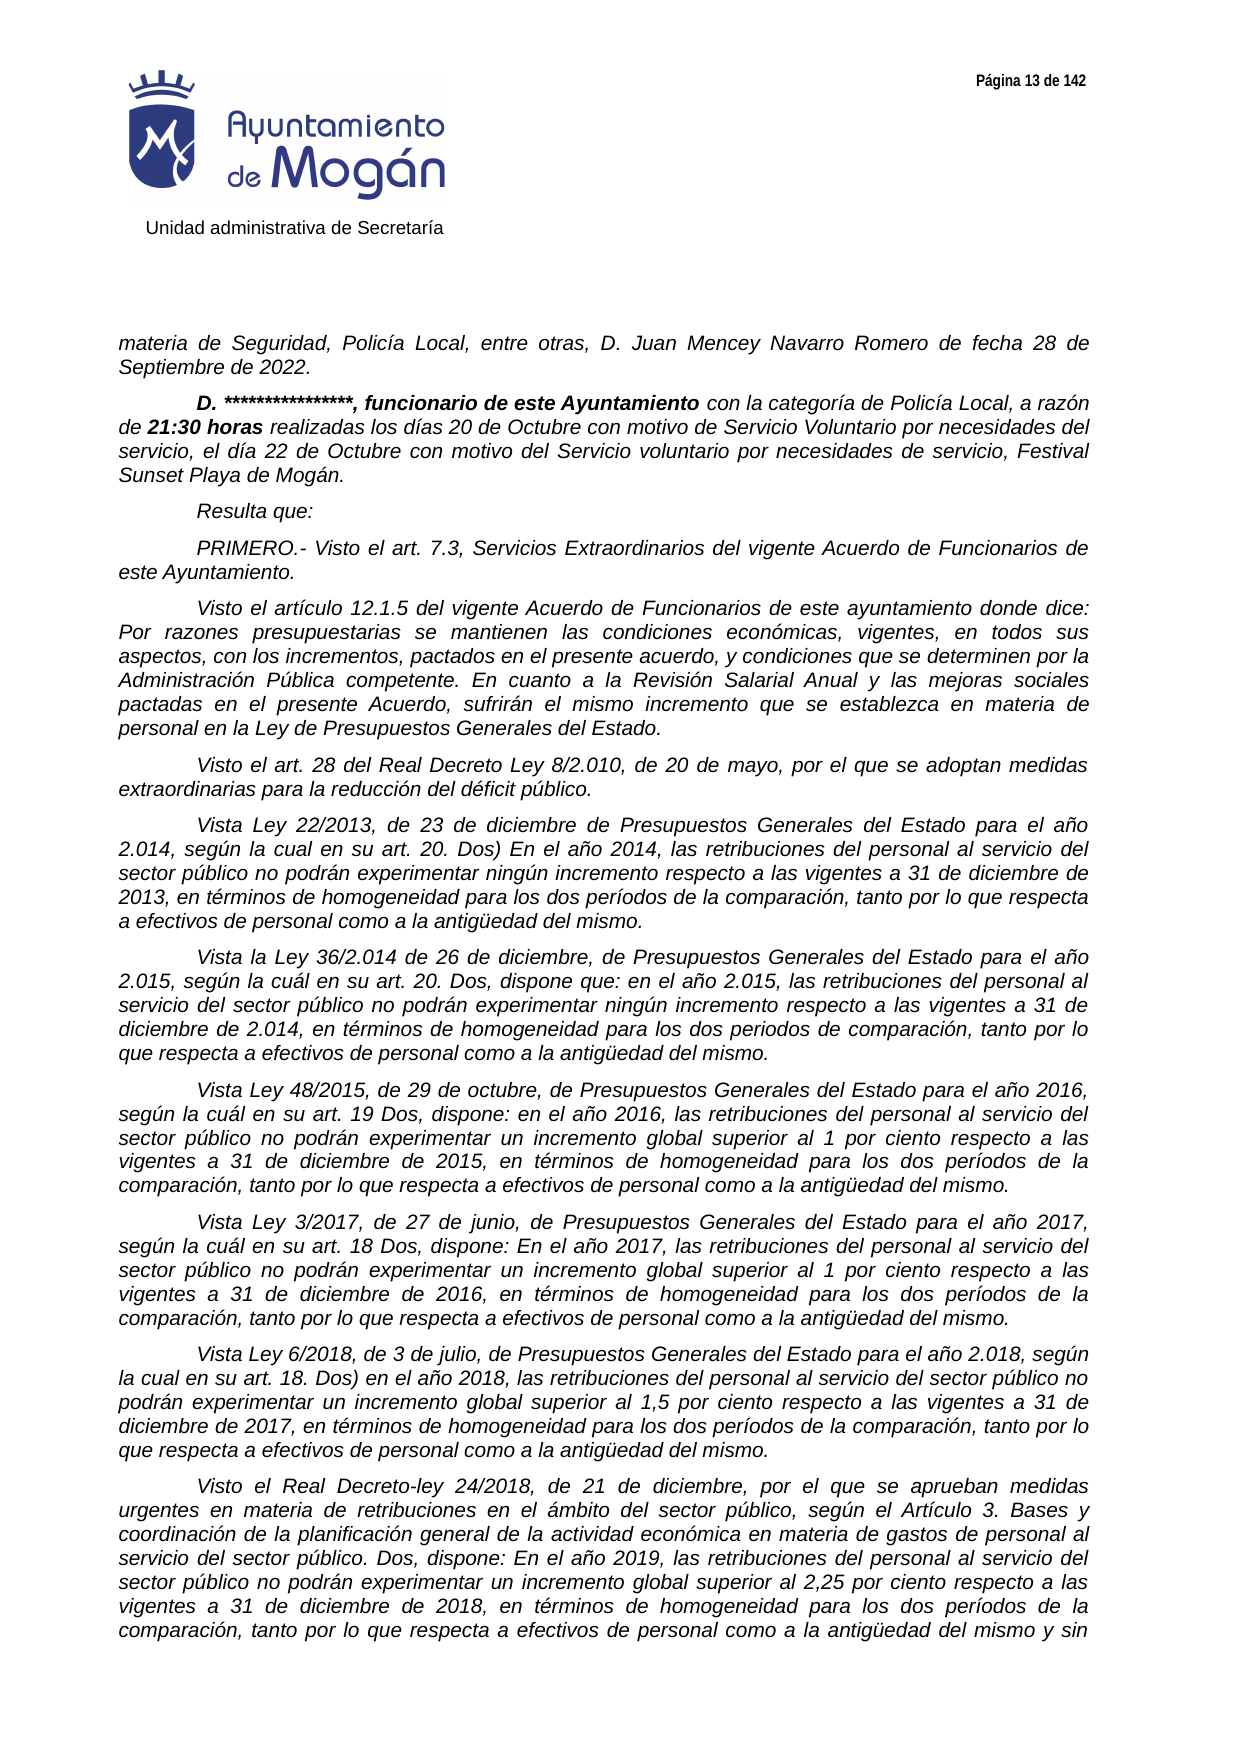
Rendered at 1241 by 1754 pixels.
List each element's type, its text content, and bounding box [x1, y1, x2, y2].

text Vista Ley 48/2015, de 29 de octubre, de Presupuestos Generales del Estado para el año 2016, según la cuál en su art. 19 Dos, dispone: en el año 2016, las retribuciones del personal al servicio del sector público no podrán experimentar un incremento global superior al 1 por ciento respecto a las vigentes a 31 de diciembre de 2015, en términos de homogeneidad para los dos períodos de la comparación, tanto por lo que respecta a efectivos de personal como a la antigüedad del mismo. [118, 1077, 1092, 1197]
text materia de Seguridad, Policía Local, entre otras, D. Juan Mencey Navarro Romero de fecha 28 de Septiembre de 2022. [118, 331, 1092, 378]
text Vista la Ley 36/2.014 de 26 de diciembre, de Presupuestos Generales del Estado para el año 2.015, según la cuál en su art. 20. Dos, dispone que: en el año 2.015, las retribuciones del personal al servicio del sector público no podrán experimentar ningún incremento respecto a las vigentes a 31 de diciembre de 2.014, en términos de homogeneidad para los dos periodos de comparación, tanto por lo que respecta a efectivos de personal como a la antigüedad del mismo. [118, 945, 1092, 1065]
text Resulta que: [118, 499, 1092, 523]
text Visto el art. 28 del Real Decreto Ley 8/2.010, de 20 de mayo, por el que se adoptan medidas extraordinarias para la reducción del déficit público. [118, 752, 1092, 800]
picture [128, 70, 445, 206]
text PRIMERO.- Visto el art. 7.3, Servicios Extraordinarios del vigente Acuerdo de Funcionarios de este Ayuntamiento. [118, 536, 1092, 584]
text Visto el artículo 12.1.5 del vigente Acuerdo de Funcionarios de este ayuntamiento donde dice: Por razones presupuestarias se mantienen las condiciones económicas, vigentes, en todos sus aspectos, con los incrementos, pactados en el presente acuerdo, y condiciones que se determinen por la Administración Pública competente. En cuanto a la Revisión Salarial Anual y las mejoras sociales pactadas en el presente Acuerdo, sufrirán el mismo incremento que se establezca en materia de personal en la Ley de Presupuestos Generales del Estado. [118, 596, 1092, 740]
text Vista Ley 6/2018, de 3 de julio, de Presupuestos Generales del Estado para el año 2.018, según la cual en su art. 18. Dos) en el año 2018, las retribuciones del personal al servicio del sector público no podrán experimentar un incremento global superior al 1,5 por ciento respecto a las vigentes a 31 de diciembre de 2017, en términos de homogeneidad para los dos períodos de la comparación, tanto por lo que respecta a efectivos de personal como a la antigüedad del mismo. [118, 1342, 1092, 1462]
text D. ****************, funcionario de este Ayuntamiento con la categoría de Policía Local, a razón de 21:30 horas realizadas los días 20 de Octubre con motivo de Servicio Voluntario por necesidades del servicio, el día 22 de Octubre con motivo del Servicio voluntario por necesidades de servicio, Festival Sunset Playa de Mogán. [118, 391, 1092, 487]
text Visto el Real Decreto-ley 24/2018, de 21 de diciembre, por el que se aprueban medidas urgentes en materia de retribuciones en el ámbito del sector público, según el Artículo 3. Bases y coordinación de la planificación general de la actividad económica en materia de gastos de personal al servicio del sector público. Dos, dispone: En el año 2019, las retribuciones del personal al servicio del sector público no podrán experimentar un incremento global superior al 2,25 por ciento respecto a las vigentes a 31 de diciembre de 2018, en términos de homogeneidad para los dos períodos de la comparación, tanto por lo que respecta a efectivos de personal como a la antigüedad del mismo y sin [118, 1474, 1092, 1642]
text Vista Ley 22/2013, de 23 de diciembre de Presupuestos Generales del Estado para el año 2.014, según la cual en su art. 20. Dos) En el año 2014, las retribuciones del personal al servicio del sector público no podrán experimentar ningún incremento respecto a las vigentes a 31 de diciembre de 2013, en términos de homogeneidad para los dos períodos de la comparación, tanto por lo que respecta a efectivos de personal como a la antigüedad del mismo. [118, 813, 1092, 933]
text Vista Ley 3/2017, de 27 de junio, de Presupuestos Generales del Estado para el año 2017, según la cuál en su art. 18 Dos, dispone: En el año 2017, las retribuciones del personal al servicio del sector público no podrán experimentar un incremento global superior al 1 por ciento respecto a las vigentes a 31 de diciembre de 2016, en términos de homogeneidad para los dos períodos de la comparación, tanto por lo que respecta a efectivos de personal como a la antigüedad del mismo. [118, 1210, 1092, 1329]
